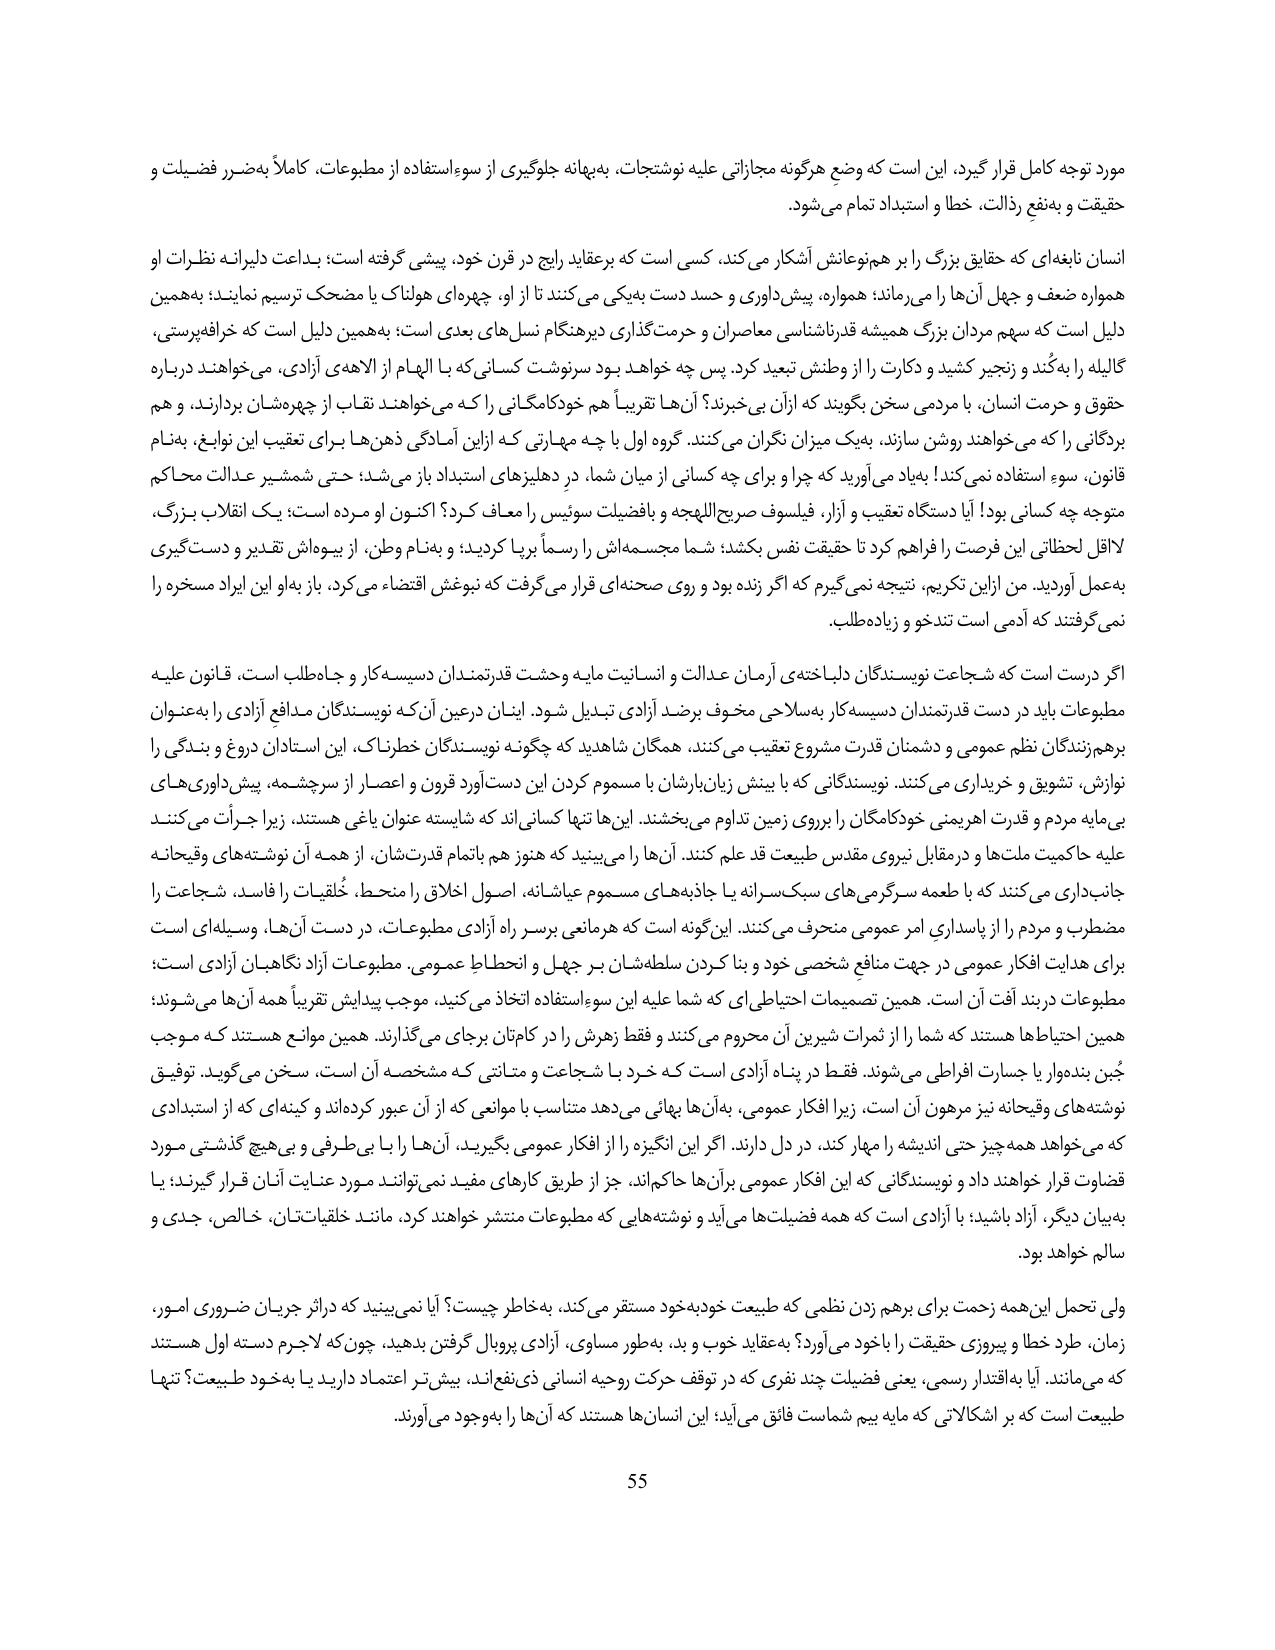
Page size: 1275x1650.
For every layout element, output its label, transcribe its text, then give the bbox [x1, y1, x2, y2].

text چنین قانونی ابتدایی‌ترین اصل آزادی مدنی و ساده‌ترین برداشت از نظم اجتماع را وارونه می‌کند. در‌واقع، این اصلی است مسلم که در جایی‌که جرمی وجود نداشته باشد تا بتوان با‌دقت آن را تعریف کرد و با ‌اطمینان شناخت، قانون نمی‌تواند هیچ‌گونه مجازاتی مقرر کند؛ والا سرنوشت شهروندان در‌معرضِ احکام خود‌سرانه قرار می‌گیرد و از آزادی دیگر خبری نیست. قوانین به‌این دلیل می‌توانند با عمل مجرمانه برخورد کنند که این اعمال مشتمل است بر امور محسوسی که آن‌ها را می‌توان مطابق قواعد مطمئن و ثابت، به‌روشنی تعریف و ملاحظه کرد. و اما عقاید! خصلت خوب یا بد آن‌ها فقط از‌طریق مناسبات کم‌و‌بیش پیچیده‌شان با اصول عقل و عدالت و اغلب حتی با انبوهی از اوضاع و احوال ویژه، قابل تعیین است. یک مورد سرقت یا قتل را به‌من اعلام می‌کنند؛ من با تصوری در ذهن، از عملی که تعریفش ساده و موجز است، به‌استماعِ شهود می‌پردازم. ولی با من از نوشته‌ای فتنه‌انگیز، خطرناک و شورشی صحبت می‌کنند؛ چه نوشته‌ای فتنه‌انگیز، خطرناک و شورشی است؟ آیا چنین کیفیاتی برنوشته‌ای که به‌من ارائه می‌شود، قابل اِطلاق است؟ شاهد پیدایش انبوه سؤال‌هایی هستم که پاسخ‌شان بستگی دارد به‌تذبذب عقاید؛ دیگر نه واقعه را می‌بینم نه شاهد را، نه قاضی را و نه قانون را؛ جز گزارشی مبهم، مشتی استدلال و تصمیماتی خود‌سرانه، چیز دیگری ملاحظه نمی‌کنم. یکی جرم را در شیء می‌یابد، دیگری در قصد و سومی در شیوه. این‌یک برحقیقت امر به‌خوبی واقف نیست، آن دیگری با وقوف کامل به‌حقیقت، آن را محکوم می‌کند؛ دیگری می‌خواهد تندی لحن آن و حتی زمانی را که برای رساندن صدایش به‌گوش‌ها انتخاب کرده، تنبیه کند. نوشته‌ای که به‌نظر انسانی پرحرارت و شجاع، مفید و معقول می‌آید، از‌ دیدِ آدمی سرد و جبون، به‌عنوان فتنه‌انگیز محکوم می‌شود؛ در جایی‌که انسانی آزاده در وجود شخصی، شهروندی با‌فضیلت می‌بیند، برده یا مستبد در وجود او، جز موجودی گزافه‌گو یا فرقه‌باز نمی‌بینند. نویسنده‌ای واحد، با توجه به‌تفاوت زمان و مکان، ممکن است با تحسین یا توبیخ رو‌برو شود، مجسمه‌اش را بسازند یا به‌چوبه‌ی اعدامش بسپارند. مردان مشهوری که نبوغ‌شان این انقلاب شکوهمند را تدارک دیده، سرانجام، از‌سوی ما، در صف نیکوکاران بشریت قرار گرفته‌اند. ولی در زمان حیات‌شان، در نظر حکومت‌ها چه بودند؟ بدعت‌گذارانی خطرناک، یعنی در‌حدود یاغیان. آیا خیلی دوریم از زمانی‌که همین اصولی که ما تقدیس کرده‌ایم، به‌عنوان گفته‌هایی مجرمانه توسط همین دادگاه‌هایی که ما از‌بین برده‌ایم، محکوم می‌شد؟ چه می‌گویم؟ آیا همین امروز، هر‌یک از ما در چشم احزاب گوناگونی که دولت را میان خود تقسیم کرده‌اند، آدم متفاوتی جلوه نمی‌کنیم؟ و در همین مکان، هم‌اکنون ‌که من دارم حرف می‌زنم، عقیده‌ای که مطرح می‌کنم، آیا به‌نظر عده‌ای یاوه و به‌نظر عده‌ای دیگر حقیقت نمی‌آید؟ آیا این عقیده، این‌طرف، با کف زدن و آن‌طرف، تقریباً با پچ‌پچ روبرو نمی‌شود؟ پس، آزادی مطبوعات چه خواهد شد اگر کسی نتواند به‌کار مطبوعات بپردازد، بدون آن‌که آسایش او و مقدس‌ترین حقوقش در‌معرضِ انواع پیش‌داوری‌ها، تمایلات و منافع قرار گیرد؟ ولی آن‌چه به‌خصوص باید مورد توجه کامل قرار گیرد، این است که وضعِ هرگونه مجازاتی علیه نوشتجات، به‌بهانه جلوگیری از سوءِ‌استفاده از مطبوعات، کاملاً به‌ضرر فضیلت و حقیقت و به‌نفعِ رذالت، خطا و استبداد تمام می‌شود. [150, 150, 1125, 222]
text ولی تحمل این‌همه ‌زحمت برای برهم زدن نظمی که طبیعت خود‌به‌خود مستقر می‌کند، به‌خاطر چیست؟ آیا نمی‌بینید که در‌اثر جریان ضروری امور، زمان، طرد خطا و پیروزی حقیقت را با‌خود می‌آورد؟ به‌عقاید خوب و بد، به‌طور مساوی، آزادی پروبال گرفتن بدهید، چون‌که لاجرم دسته اول هستند که می‌مانند. آیا به‌اقتدار رسمی، یعنی فضیلت چند نفری که در توقف حرکت روحیه انسانی ذی‌نفع‌اند، بیش‌تر اعتماد دارید یا به‌خود طبیعت؟ تنها طبیعت است که بر اشکالاتی که مایه بیم شما‌ست فائق می‌آید؛ این انسان‌ها هستند که آن‌ها را به‌وجود می‌آورند. [150, 1288, 1125, 1433]
text انسان نابغه‌ای که حقایق بزرگ را بر هم‌نوعانش آشکار می‌کند، کسی است که برعقاید رایج در قرن خود، پیشی گرفته است؛ بداعت دلیرانه نظرات او همواره ضعف و جهل آن‌ها را می‌رماند؛ همواره، پیش‌داوری و حسد دست به‌یکی می‌کنند تا از او، چهره‌ای هولناک یا مضحک ترسیم نمایند؛ به‌همین دلیل است که سهم مردان بزرگ همیشه قدر‌ناشناسی معاصران و حرمت‌گذاری دیر‌هنگام نسل‌های بعدی است؛ به‌همین دلیل است که خرافه‌پرستی، گالیله را به‌کُند و زنجیر کشید و دکارت را از وطنش تبعید کرد. پس چه خواهد بود سرنوشت کسانی‌که با الهام از الاهه‌ی آزادی، می‌خواهند در‌باره حقوق و حرمت انسان، با مردمی سخن بگویند که از‌آن بی‌خبرند؟ آن‌ها تقریباً هم خود‌کامگانی را که می‌خواهند نقاب از چهره‌شان بردارند، و هم بردگانی را که می‌خواهند روشن سازند، به‌یک‌ میزان نگران می‌کنند. گروه اول با چه مهارتی که از‌این آمادگی ذهن‌ها برای تعقیب این نوابغ، به‌نام قانون، سوءِ استفاده نمی‌کند! به‌یاد می‌آورید که چرا و برای چه کسانی از ‌میان شما، درِ دهلیزهای استبداد باز می‌شد؛ حتی شمشیر عدالت محاکم متوجه چه کسانی بود! آیا دستگاه تعقیب و آزار، فیلسوف صریح‌اللهجه و با‌فضیلت سوئیس را معاف کرد؟ اکنون او مرده است؛ یک انقلاب بزرگ، لااقل لحظاتی این فرصت را فراهم کرد تا حقیقت نفس بکشد؛ شما مجسمه‌اش را رسماً بر‌پا کردید؛ و به‌نام وطن، از بیوه‌اش تقدیر و دست‌گیری به‌عمل آوردید. من از‌این تکریم، نتیجه نمی‌گیرم که اگر زنده بود و روی صحنه‌ای قرار می‌گرفت که نبوغش اقتضاء می‌کرد، باز به‌او این ایراد مسخره را نمی‌گرفتند که آدمی است تند‌خو و زیاده‌طلب. [150, 240, 1125, 638]
text اگر درست است که شجاعت نویسندگان دلباخته‌ی آرمان عدالت و انسانیت مایه وحشت قدرتمندان دسیسه‌کار و جاه‌طلب است، قانون علیه مطبوعات باید در دست قدرتمندان دسیسه‌کار به‌سلاحی مخوف بر‌ضد آزادی تبدیل شود. اینان درعین آن‌که نویسندگان مدافعِ آزادی را به‌عنوان برهم‌زنندگان نظم عمومی و دشمنان قدرت مشروع تعقیب می‌کنند، همگان شاهدید که چگونه نویسندگان خطرناک، این استادان دروغ و بندگی را نوازش، تشویق و خریداری می‌کنند. نویسندگانی که با بینش زیان‌بار‌شان با مسموم کردن این دست‌آورد قرون و اعصار از سرچشمه، پیش‌داوری‌های بی‌مایه مردم و قدرت اهریمنی خودکامگان را برروی زمین تداوم می‌بخشند. این‌ها تنها کسانی‌اند که شایسته عنوان یاغی هستند، زیرا جرأت می‌کنند علیه حاکمیت ملت‌ها و در‌مقابل نیروی مقدس طبیعت قد علم کنند. آن‌ها را می‌بینید که هنوز هم با‌تمام قدرت‌شان، از همه آن نوشته‌های وقیحانه جانب‌داری می‌کنند که با طعمه سرگرمی‌های سبک‌سرانه یا جاذبه‌های مسموم عیاشانه، اصول اخلاق را منحط، خُلقیات را فاسد، شجاعت را مضطرب و مردم را از پاسداریِ امر عمومی منحرف می‌کنند. این‌گونه است که هرمانعی بر‌سر راه آزادی مطبوعات، در دست آن‌ها، وسیله‌ای است برای هدایت افکار عمومی در جهت منافعِ شخصی خود و بنا کردن سلطه‌شان بر جهل و انحطاطِ عمومی. مطبوعات آزاد نگاهبان آزادی است؛ مطبوعات در‌بند آفت آن است. همین تصمیمات احتیاطی‌ای که شما علیه این سوءِ‌استفاده اتخاذ می‌کنید، موجب پیدایش تقریباً همه‌ آن‌ها می‌شوند؛ همین احتیاط‌ها هستند که شما را از ثمرات شیرین آن محروم می‌کنند و فقط زهرش را در کام‌تان بر‌جای می‌گذارند. همین موانع هستند که موجب جُبن بنده‌وار یا جسارت افراطی می‌شوند. فقط در پناه آزادی است که خرد با شجاعت و متانتی که مشخصه آن است، سخن می‌گوید. توفیق نوشته‌های وقیحانه نیز مرهون آن است، زیرا افکار عمومی، به‌آن‌ها بهائی می‌دهد متناسب با موانعی که از‌ آن عبور کرده‌اند و کینه‌ای که از استبدادی که می‌خواهد همه‌چیز حتی اندیشه را مهار کند، در دل دارند. اگر این انگیزه را از افکار عمومی بگیرید، آن‌ها را با‌ بی‌طرفی و بی‌هیچ گذشتی مورد قضاوت قرار خواهند داد و نویسندگانی که این افکار عمومی بر‌آن‌ها حاکم‌اند، جز از‌ طریق کارهای مفید نمی‌توانند مورد عنایت آنان قرار گیرند؛ یا به‌بیان دیگر، آزاد باشید؛ با آزادی است که همه فضیلت‌ها می‌آید و نوشته‌هایی که مطبوعات منتشر خواهند کرد، مانند خلقیات‌تان، خالص، جدی و سالم خواهد بود. [150, 656, 1125, 1270]
